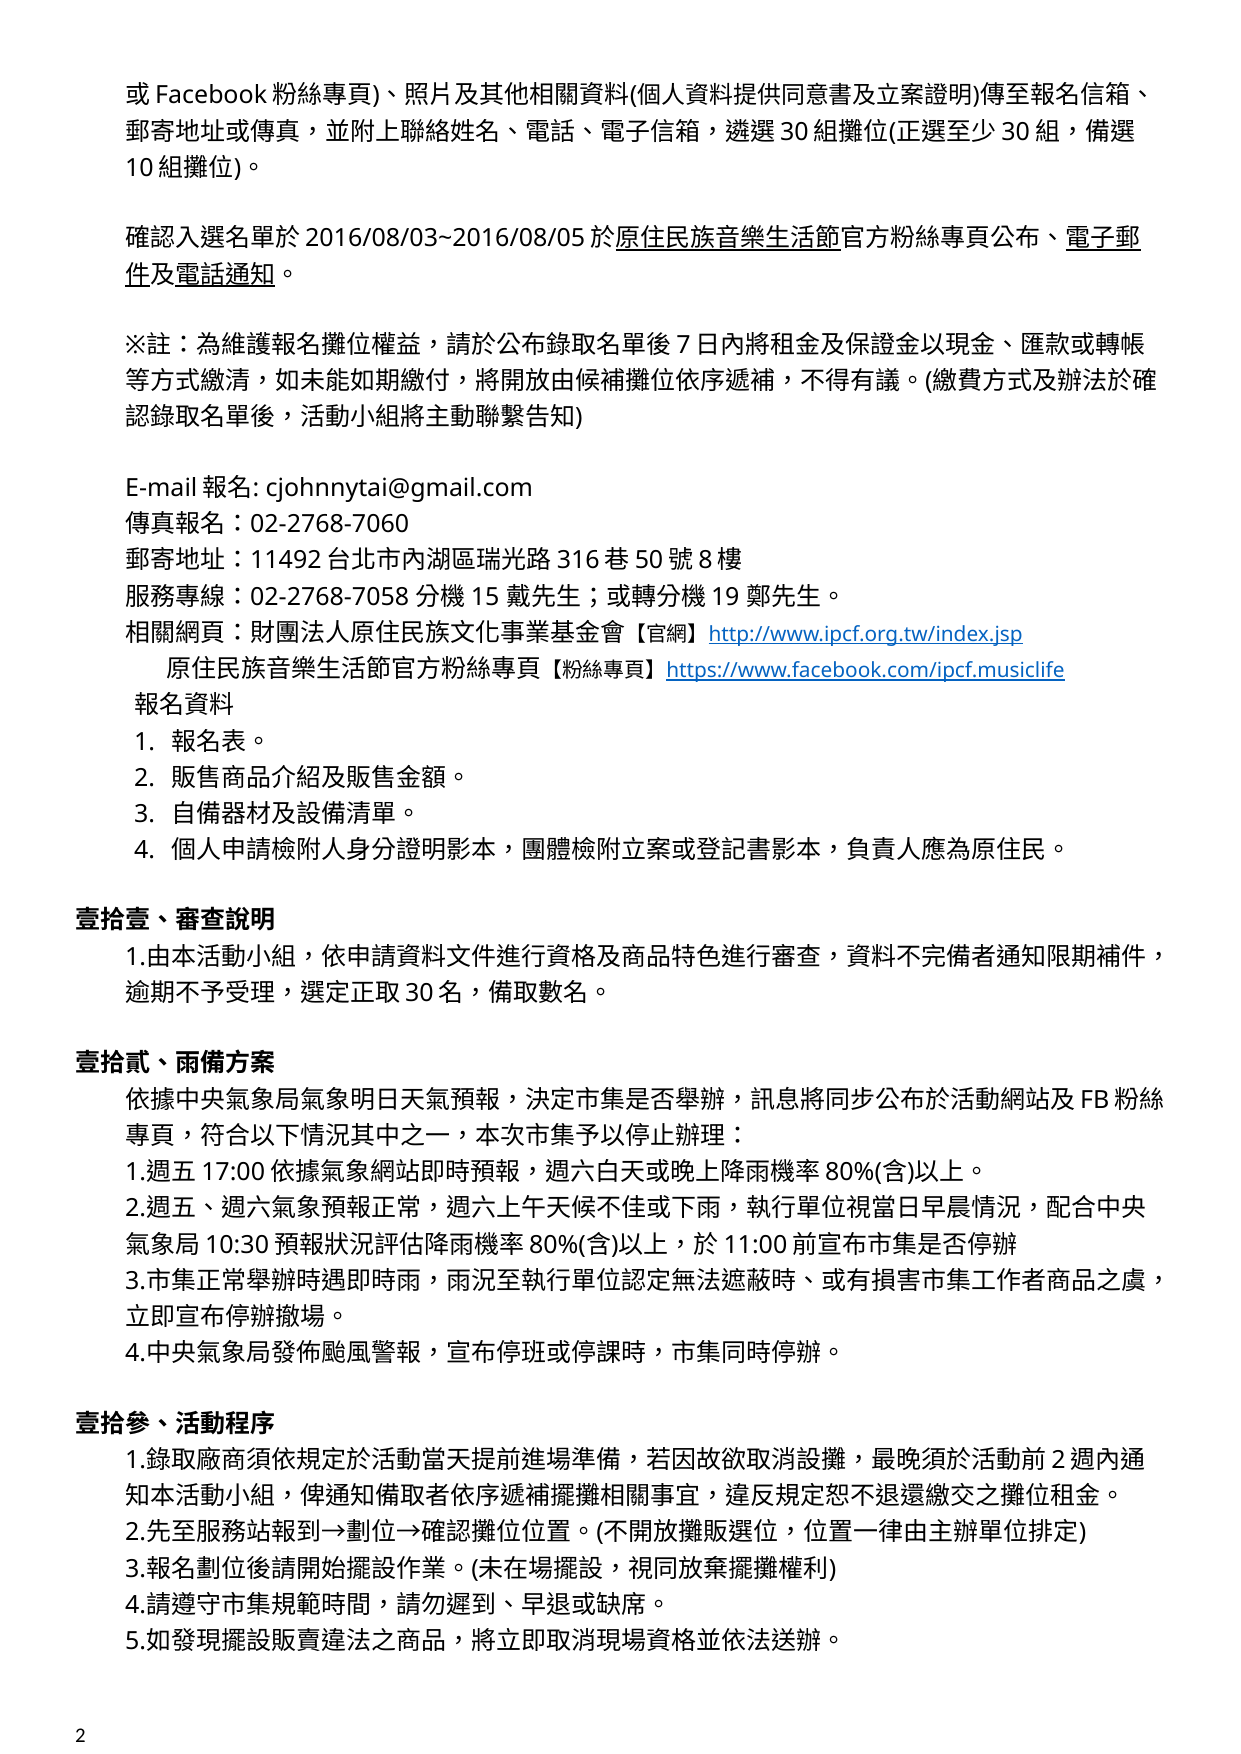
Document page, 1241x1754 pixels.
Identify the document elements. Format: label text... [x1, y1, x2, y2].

list 2.先至服務站報到→劃位→確認攤位位置。(不開放攤販選位，位置一律由主辦單位排定) [125, 1512, 1165, 1548]
list 郵寄地址：11492台北市內湖區瑞光路316巷50號8樓 [125, 540, 1165, 576]
text 壹拾貳、雨備方案 [75, 1043, 1165, 1079]
list E-mail報名: cjohnnytai@gmail.com [125, 467, 1165, 503]
text 壹拾參、活動程序 [75, 1403, 1165, 1439]
list 自備器材及設備清單。 [134, 793, 1165, 830]
list 3.市集正常舉辦時遇即時雨，雨況至執行單位認定無法遮蔽時、或有損害市集工作者商品之虞，立即宣布停辦撤場。 [125, 1260, 1165, 1333]
list 或Facebook粉絲專頁)、照片及其他相關資料(個人資料提供同意書及立案證明)傳至報名信箱、郵寄地址或傳真，並附上聯絡姓名、電話、電子信箱，遴選30組攤位(正選至少30組，備選10組攤位)。 [125, 75, 1165, 184]
list 個人申請檢附人身分證明影本，團體檢附立案或登記書影本，負責人應為原住民。 [134, 830, 1165, 866]
text 報名資料 [134, 685, 1165, 721]
list ※註：為維護報名攤位權益，請於公布錄取名單後7日內將租金及保證金以現金、匯款或轉帳等方式繳清，如未能如期繳付，將開放由候補攤位依序遞補，不得有議。(繳費方式及辦法於確認錄取名單後，活動小組將主動聯繫告知) [125, 324, 1165, 433]
list 4.中央氣象局發佈颱風警報，宣布停班或停課時，市集同時停辦。 [125, 1333, 1165, 1403]
list 相關網頁：財團法人原住民族文化事業基金會【官網】http://www.ipcf.org.tw/index.jsp [125, 612, 1165, 648]
list 傳真報名：02-2768-7060 [125, 503, 1165, 540]
text 原住民族音樂生活節官方粉絲專頁【粉絲專頁】https://www.facebook.com/ipcf.musiclife [75, 648, 1165, 685]
list 確認入選名單於2016/08/03~2016/08/05於原住民族音樂生活節官方粉絲專頁公布、電子郵件及電話通知。 [125, 218, 1165, 290]
text 壹拾壹、審查說明 [75, 900, 1165, 936]
list 3.報名劃位後請開始擺設作業。(未在場擺設，視同放棄擺攤權利) [125, 1548, 1165, 1584]
list 1.錄取廠商須依規定於活動當天提前進場準備，若因故欲取消設攤，最晚須於活動前2週內通知本活動小組，俾通知備取者依序遞補擺攤相關事宜，違反規定恕不退還繳交之攤位租金。 [125, 1439, 1165, 1512]
list 服務專線：02-2768-7058 分機15 戴先生；或轉分機19 鄭先生。 [125, 576, 1165, 612]
list 依據中央氣象局氣象明日天氣預報，決定市集是否舉辦，訊息將同步公布於活動網站及FB粉絲專頁，符合以下情況其中之一，本次市集予以停止辦理： [125, 1079, 1165, 1152]
list 販售商品介紹及販售金額。 [134, 757, 1165, 793]
list 報名表。 [134, 721, 1165, 757]
list 4.請遵守市集規範時間，請勿遲到、早退或缺席。 [125, 1584, 1165, 1621]
list 1.週五17:00依據氣象網站即時預報，週六白天或晚上降雨機率80%(含)以上。 [125, 1152, 1165, 1188]
list 5.如發現擺設販賣違法之商品，將立即取消現場資格並依法送辦。 [125, 1621, 1165, 1657]
list 2.週五、週六氣象預報正常，週六上午天候不佳或下雨，執行單位視當日早晨情況，配合中央氣象局10:30預報狀況評估降雨機率80%(含)以上，於11:00前宣布市集是否停辦 [125, 1188, 1165, 1260]
list 1.由本活動小組，依申請資料文件進行資格及商品特色進行審查，資料不完備者通知限期補件，逾期不予受理，選定正取30名，備取數名。 [125, 936, 1165, 1009]
